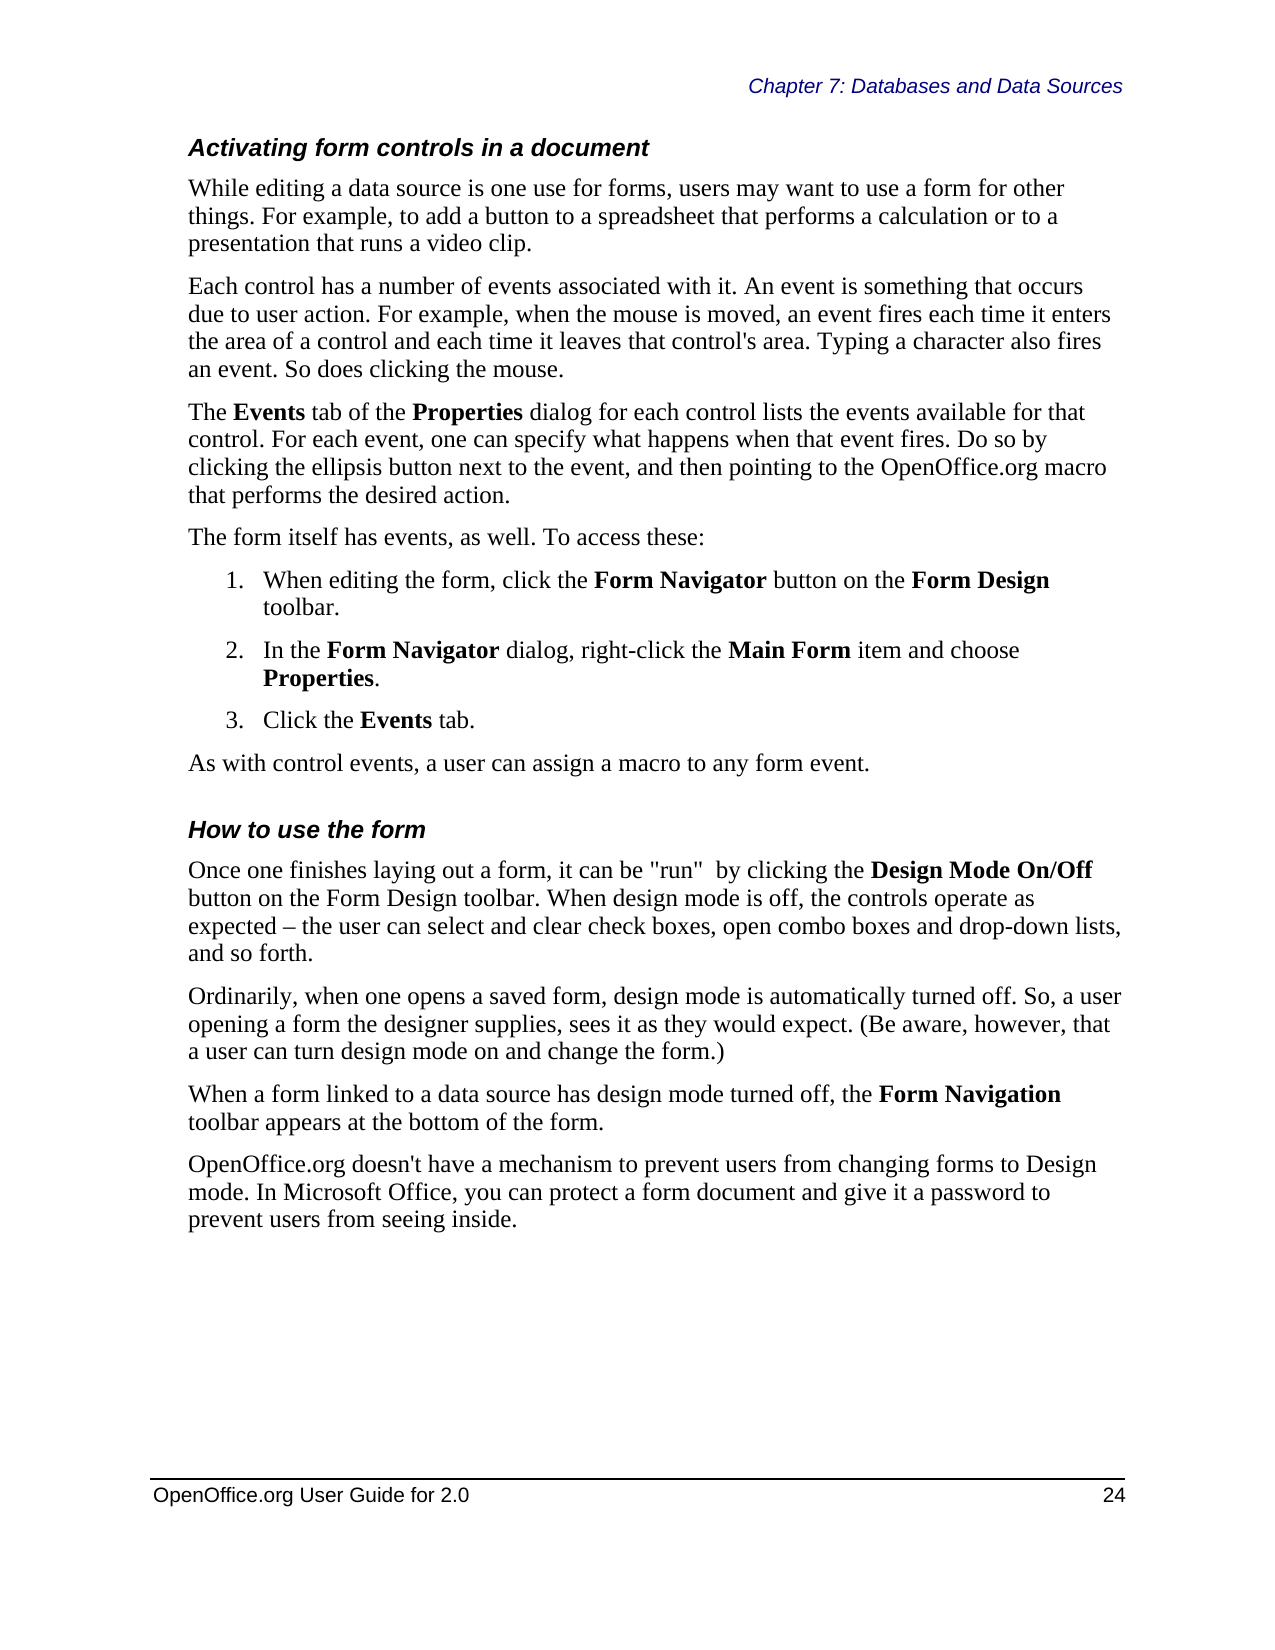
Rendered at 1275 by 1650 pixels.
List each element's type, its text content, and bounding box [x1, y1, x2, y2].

text While editing a data source is one use for forms, users may want to use a form for other things. For example, to add a button to a spreadsheet that performs a calculation or to a presentation that runs a video clip. [188, 174, 1125, 257]
list In the Form Navigator dialog, right-click the Main Form item and choose Properties. [225, 636, 1125, 691]
subtitle Activating form controls in a document [188, 134, 1125, 162]
text When a form linked to a data source has design mode turned off, the Form Navigation toolbar appears at the bottom of the form. [188, 1080, 1125, 1135]
text OpenOffice.org doesn't have a mechanism to prevent users from changing forms to Design mode. In Microsoft Office, you can protect a form document and give it a password to prevent users from seeing inside. [188, 1150, 1125, 1233]
text Once one finishes laying out a form, it can be "run" by clicking the Design Mode On/Off button on the Form Design toolbar. When design mode is off, the controls operate as expected – the user can select and clear check boxes, open combo boxes and drop-down lists, and so forth. [188, 856, 1125, 967]
list When editing the form, click the Form Navigator button on the Form Design toolbar. [225, 566, 1125, 621]
text The Events tab of the Properties dialog for each control lists the events available for that control. For each event, one can specify what happens when that event fires. Do so by clicking the ellipsis button next to the event, and then pointing to the OpenOffice.org macro that performs the desired action. [188, 398, 1125, 508]
text Each control has a number of events associated with it. An event is something that occurs due to user action. For example, when the mouse is moved, an event fires each time it enters the area of a control and each time it leaves that control's area. Typing a character also fires an event. So does clicking the mouse. [188, 272, 1125, 383]
text The form itself has events, as well. To access these: [188, 523, 1125, 551]
list Click the Events tab. [225, 706, 1125, 734]
subtitle How to use the form [188, 816, 1125, 844]
text Ordinarily, when one opens a saved form, design mode is automatically turned off. So, a user opening a form the designer supplies, sees it as they would expect. (Be aware, however, that a user can turn design mode on and change the form.) [188, 982, 1125, 1065]
text As with control events, a user can assign a macro to any form event. [188, 749, 1125, 776]
